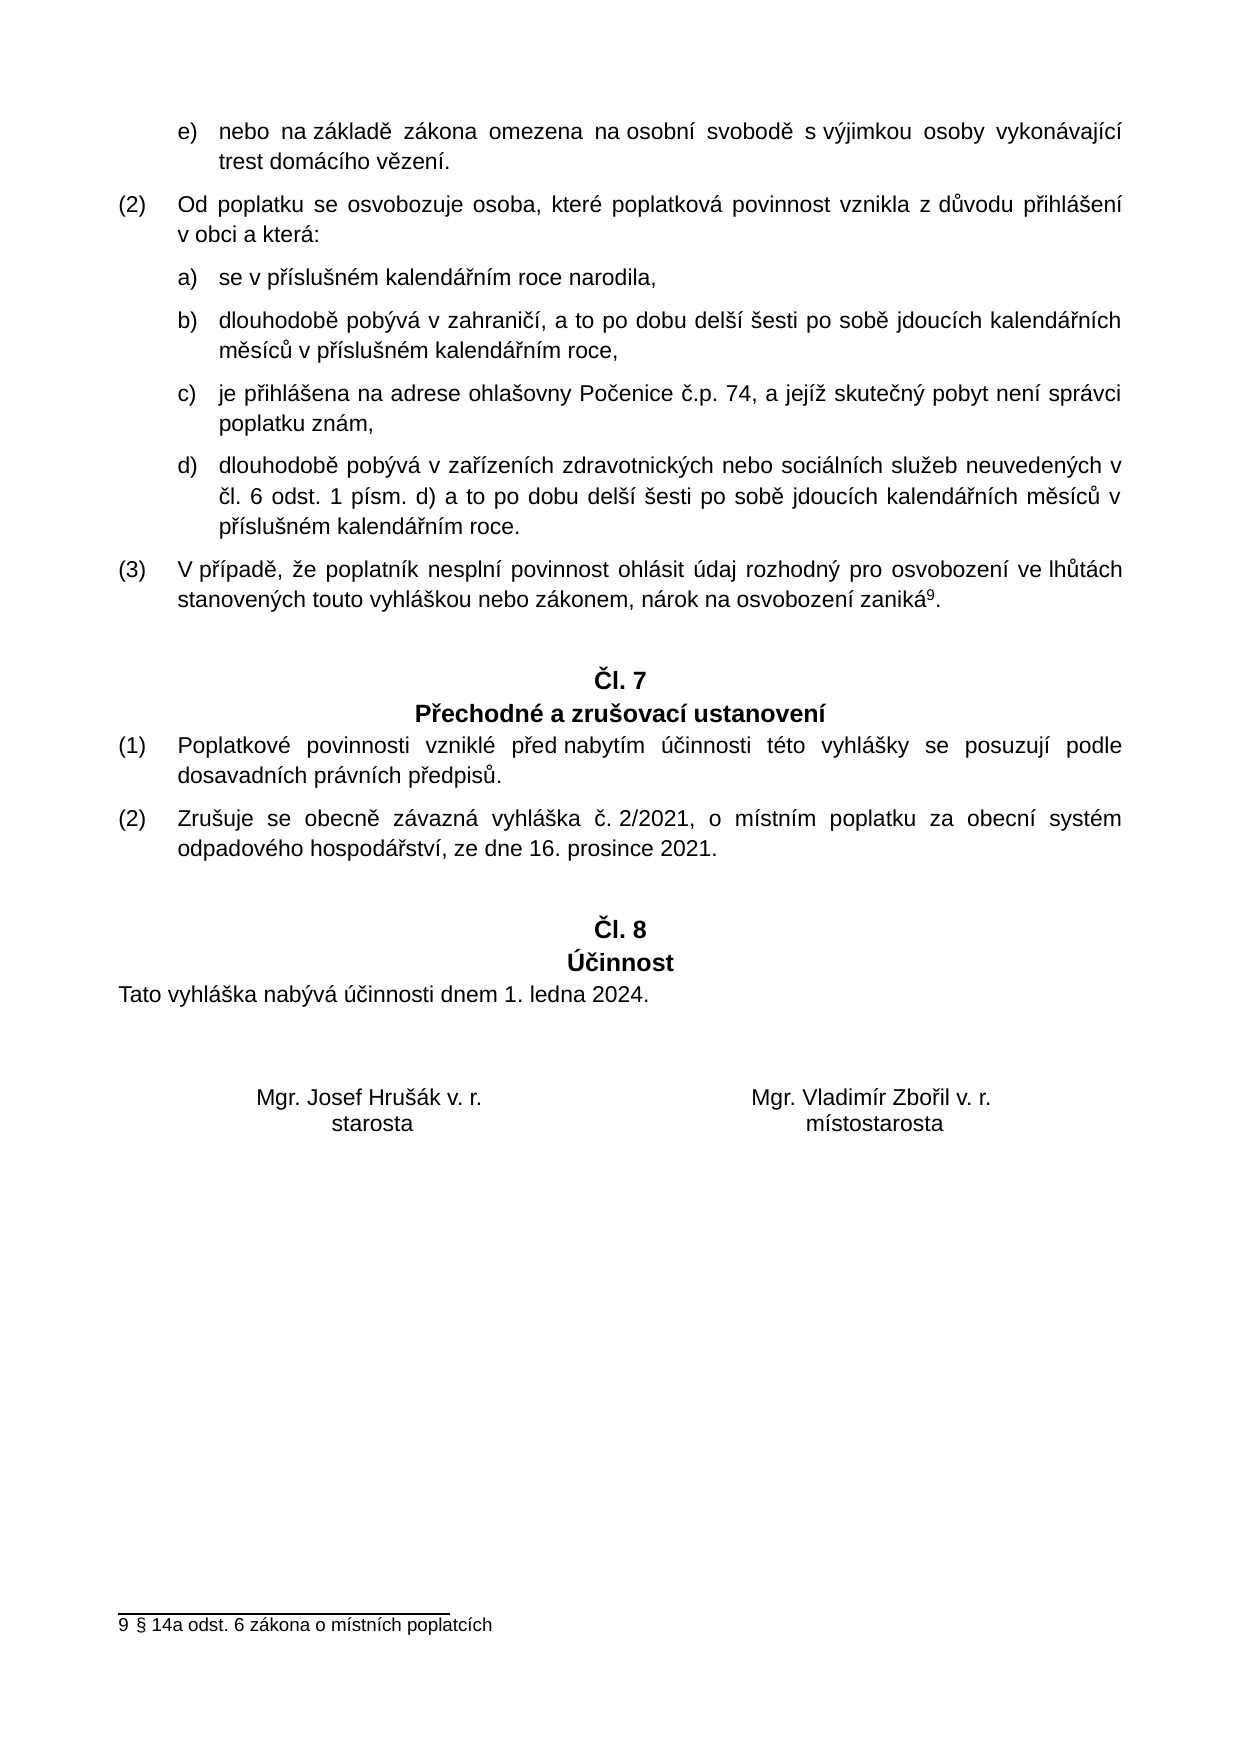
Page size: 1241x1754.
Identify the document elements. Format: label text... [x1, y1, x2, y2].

list V případě, že poplatník nesplní povinnost ohlásit údaj rozhodný pro osvobození ve lhůtách stanovených touto vyhláškou nebo zákonem, nárok na osvobození zaniká. [118, 556, 1122, 612]
list § 14a odst. 6 zákona o místních poplatcích [118, 1614, 1122, 1635]
text Tato vyhláška nabývá účinnosti dnem 1. ledna 2024. [118, 981, 1122, 1008]
table_header Mgr. Vladimír Zbořil v. r. místostarosta [620, 1024, 1122, 1142]
subtitle Čl. 7 Přechodné a zrušovací ustanovení [118, 666, 1122, 728]
list Zrušuje se obecně závazná vyhláška č. 2/2021, o místním poplatku za obecní systém odpadového hospodářství, ze dne 16. prosince 2021. [118, 805, 1122, 862]
table_cell [620, 1142, 1122, 1260]
list Od poplatku se osvobozuje osoba, které poplatková povinnost vznikla z důvodu přihlášení v obci a která: [118, 191, 1122, 248]
list Poplatkové povinnosti vzniklé před nabytím účinnosti této vyhlášky se posuzují podle dosavadních právních předpisů. [118, 732, 1122, 789]
list se v příslušném kalendářním roce narodila, [177, 264, 1122, 290]
table_header Mgr. Josef Hrušák v. r. starosta [118, 1024, 620, 1142]
list dlouhodobě pobývá v zařízeních zdravotnických nebo sociálních služeb neuvedených v čl. 6 odst. 1 písm. d) a to po dobu delší šesti po sobě jdoucích kalendářních měsíců v příslušném kalendářním roce. [177, 452, 1122, 539]
subtitle Čl. 8 Účinnost [118, 915, 1122, 977]
list nebo na základě zákona omezena na osobní svobodě s výjimkou osoby vykonávající trest domácího vězení. [177, 118, 1122, 175]
list je přihlášena na adrese ohlašovny Počenice č.p. 74, a jejíž skutečný pobyt není správci poplatku znám, [177, 379, 1122, 436]
list dlouhodobě pobývá v zahraničí, a to po dobu delší šesti po sobě jdoucích kalendářních měsíců v příslušném kalendářním roce, [177, 307, 1122, 363]
table_cell [118, 1142, 620, 1260]
